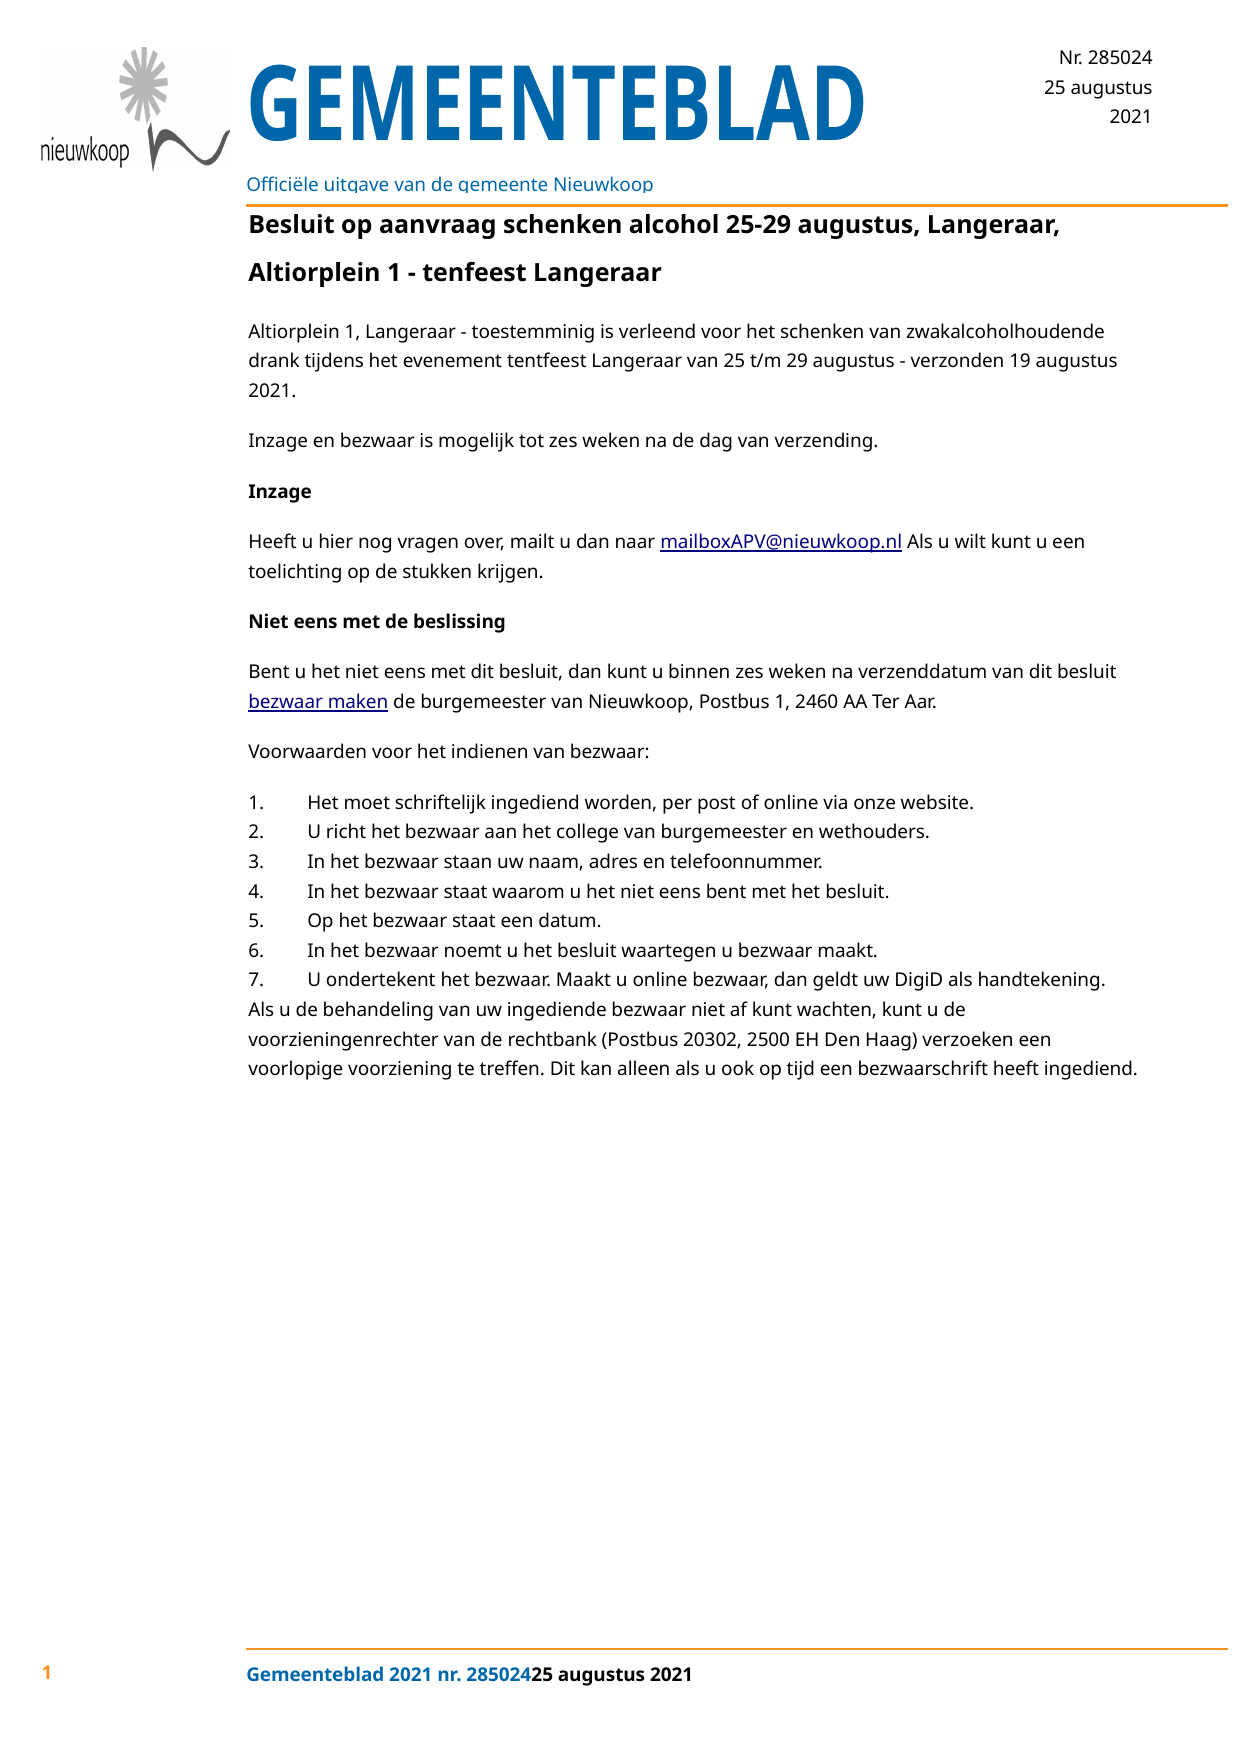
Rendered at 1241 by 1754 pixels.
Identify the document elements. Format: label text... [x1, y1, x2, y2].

list In het bezwaar staan uw naam, adres en telefoonnummer. [248, 848, 1152, 874]
list In het bezwaar noemt u het besluit waartegen u bezwaar maakt. [248, 937, 1152, 963]
text Heeft u hier nog vragen over, mailt u dan naar mailboxAPV@nieuwkoop.nl Als u wilt kunt u een toelichting op de stukken krijgen. [248, 528, 1152, 584]
text Besluit op aanvraag schenken alcohol 25-29 augustus, Langeraar, Altiorplein 1 - tenfeest Langeraar [248, 207, 1152, 288]
list U ondertekent het bezwaar. Maakt u online bezwaar, dan geldt uw DigiD als handtekening. [248, 967, 1152, 992]
text Niet eens met de beslissing [248, 608, 1152, 634]
text Als u de behandeling van uw ingediende bezwaar niet af kunt wachten, kunt u de voorzieningenrechter van de rechtbank (Postbus 20302, 2500 EH Den Haag) verzoeken een voorlopige voorziening te treffen. Dit kan alleen als u ook op tijd een bezwaarschrift heeft ingediend. [248, 996, 1152, 1081]
text Bent u het niet eens met dit besluit, dan kunt u binnen zes weken na verzenddatum van dit besluit bezwaar maken de burgemeester van Nieuwkoop, Postbus 1, 2460 AA Ter Aar. [248, 659, 1152, 714]
list In het bezwaar staat waarom u het niet eens bent met het besluit. [248, 878, 1152, 904]
text Inzage en bezwaar is mogelijk tot zes weken na de dag van verzending. [248, 427, 1152, 453]
text Inzage [248, 478, 1152, 504]
list Op het bezwaar staat een datum. [248, 907, 1152, 933]
text Altiorplein 1, Langeraar - toestemminig is verleend voor het schenken van zwakalcoholhoudende drank tijdens het evenement tentfeest Langeraar van 25 t/m 29 augustus - verzonden 19 augustus 2021. [248, 318, 1152, 403]
text Voorwaarden voor het indienen van bezwaar: [248, 739, 1152, 764]
picture [41, 47, 231, 172]
list Het moet schriftelijk ingediend worden, per post of online via onze website. [248, 789, 1152, 815]
list U richt het bezwaar aan het college van burgemeester en wethouders. [248, 819, 1152, 844]
